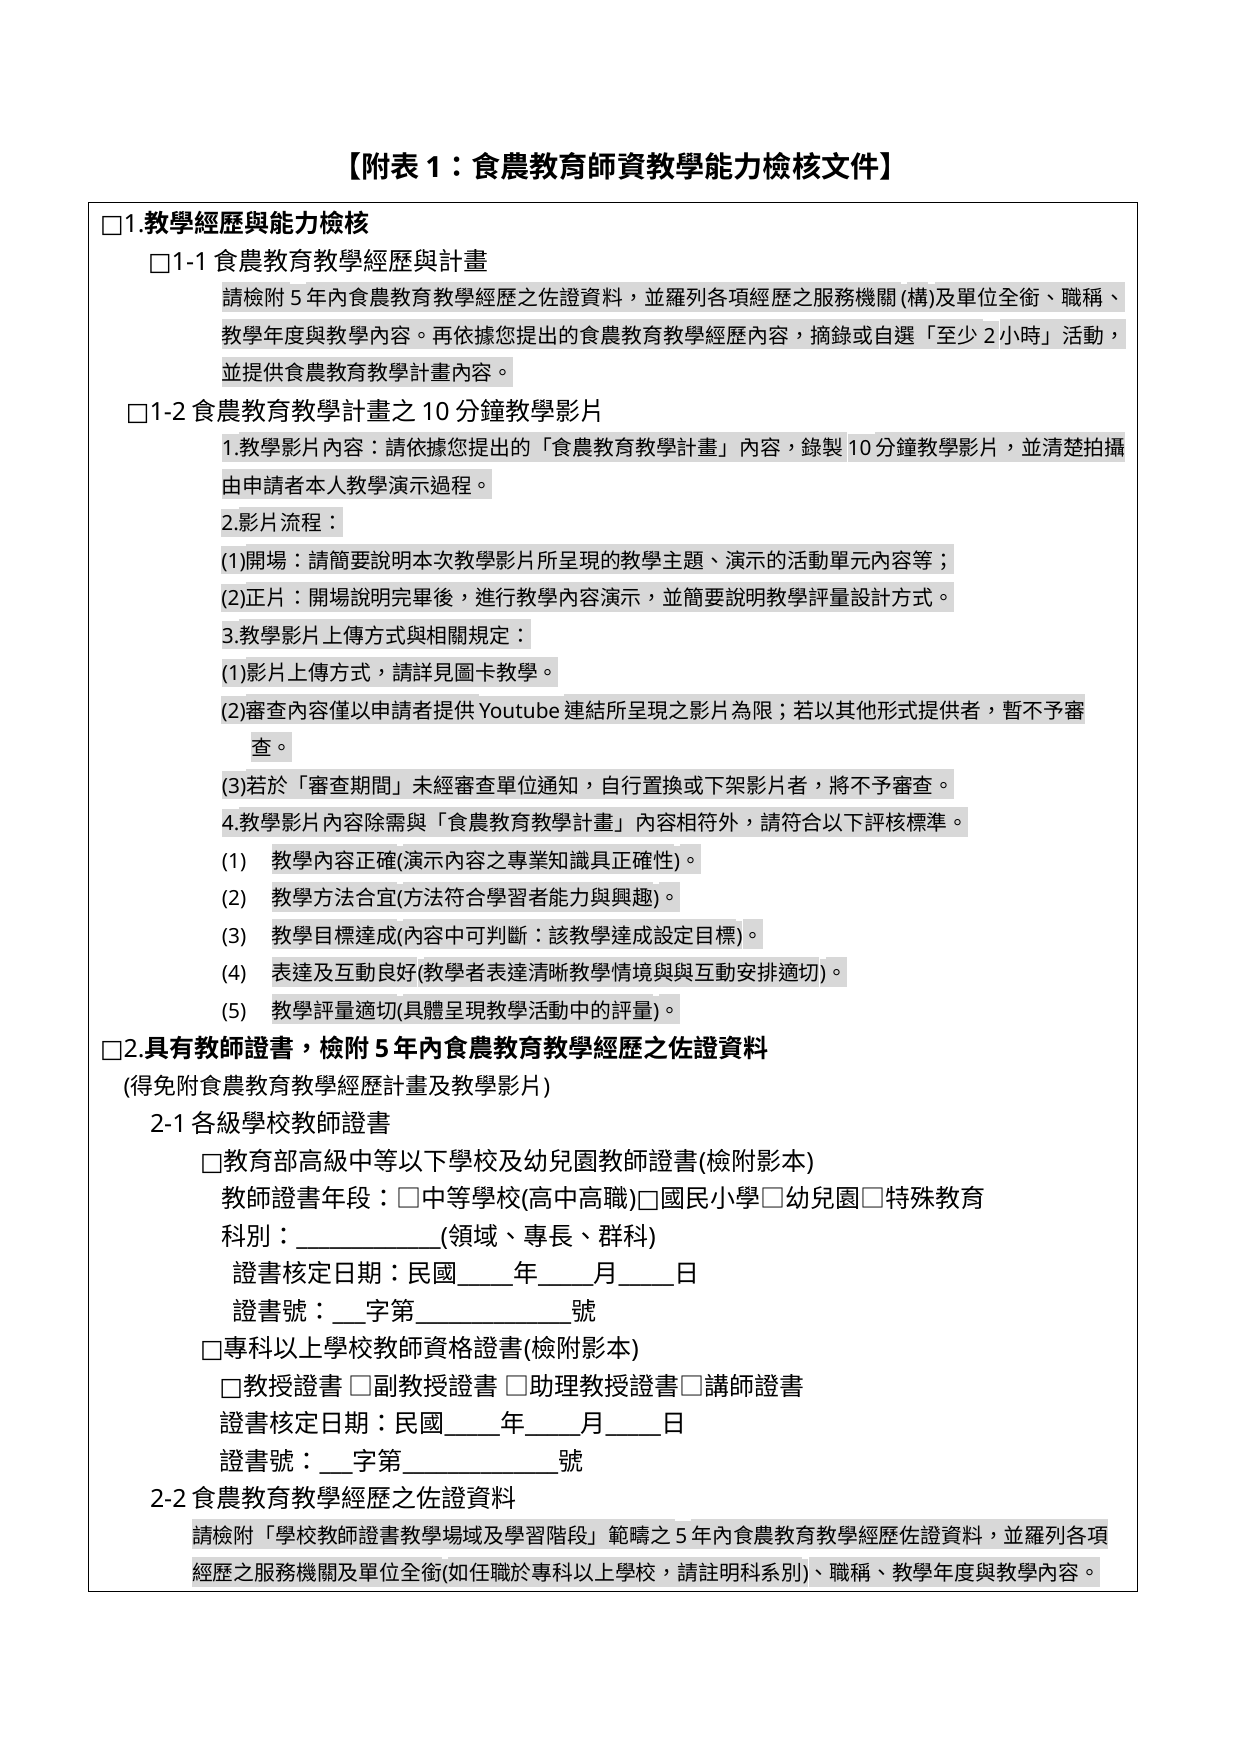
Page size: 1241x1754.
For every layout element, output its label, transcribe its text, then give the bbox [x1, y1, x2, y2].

table_header □1.教學經歷與能力檢核 □1-1食農教育教學經歷與計畫 請檢附5年內食農教育教學經歷之佐證資料，並羅列各項經歷之服務機關(構)及單位全銜、職稱、教學年度與教學內容。再依據您提出的食農教育教學經歷內容，摘錄或自選「至少2小時」活動，並提供食農教育教學計畫內容。 □1-2食農教育教學計畫之10分鐘教學影片 1.教學影片內容：請依據您提出的「食農教育教學計畫」內容，錄製10分鐘教學影片，並清楚拍攝由申請者本人教學演示過程。 2.影片流程： (1)開場：請簡要說明本次教學影片所呈現的教學主題、演示的活動單元內容等； (2)正片：開場說明完畢後，進行教學內容演示，並簡要說明教學評量設計方式。 3.教學影片上傳方式與相關規定： (1)影片上傳方式，請詳見圖卡教學。 (2)審查內容僅以申請者提供Youtube連結所呈現之影片為限；若以其他形式提供者，暫不予審查。 (3)若於「審查期間」未經審查單位通知，自行置換或下架影片者，將不予審查。 4.教學影片內容除需與「食農教育教學計畫」內容相符外，請符合以下評核標準。 教學內容正確(演示內容之專業知識具正確性)。 教學方法合宜(方法符合學習者能力與興趣)。 教學目標達成(內容中可判斷：該教學達成設定目標)。 表達及互動良好(教學者表達清晰教學情境與與互動安排適切)。 教學評量適切(具體呈現教學活動中的評量)。 □2.具有教師證書，檢附5年內食農教育教學經歷之佐證資料 (得免附食農教育教學經歷計畫及教學影片) 2-1各級學校教師證書 □教育部高級中等以下學校及幼兒園教師證書(檢附影本) 教師證書年段：□中等學校(高中高職)□國民小學□幼兒園□特殊教育 科別：_____________(領域、專長、群科) 證書核定日期：民國_____年_____月_____日 證書號：___字第______________號 □專科以上學校教師資格證書(檢附影本) □教授證書 □副教授證書 □助理教授證書□講師證書 證書核定日期：民國_____年_____月_____日 證書號：___字第______________號 2-2食農教育教學經歷之佐證資料 請檢附「學校教師證書教學場域及學習階段」範疇之5年內食農教育教學經歷佐證資料，並羅列各項經歷之服務機關及單位全銜(如任職於專科以上學校，請註明科系別)、職稱、教學年度與教學內容。 [89, 203, 1137, 1591]
text 【附表1：食農教育師資教學能力檢核文件】 [118, 127, 1122, 202]
